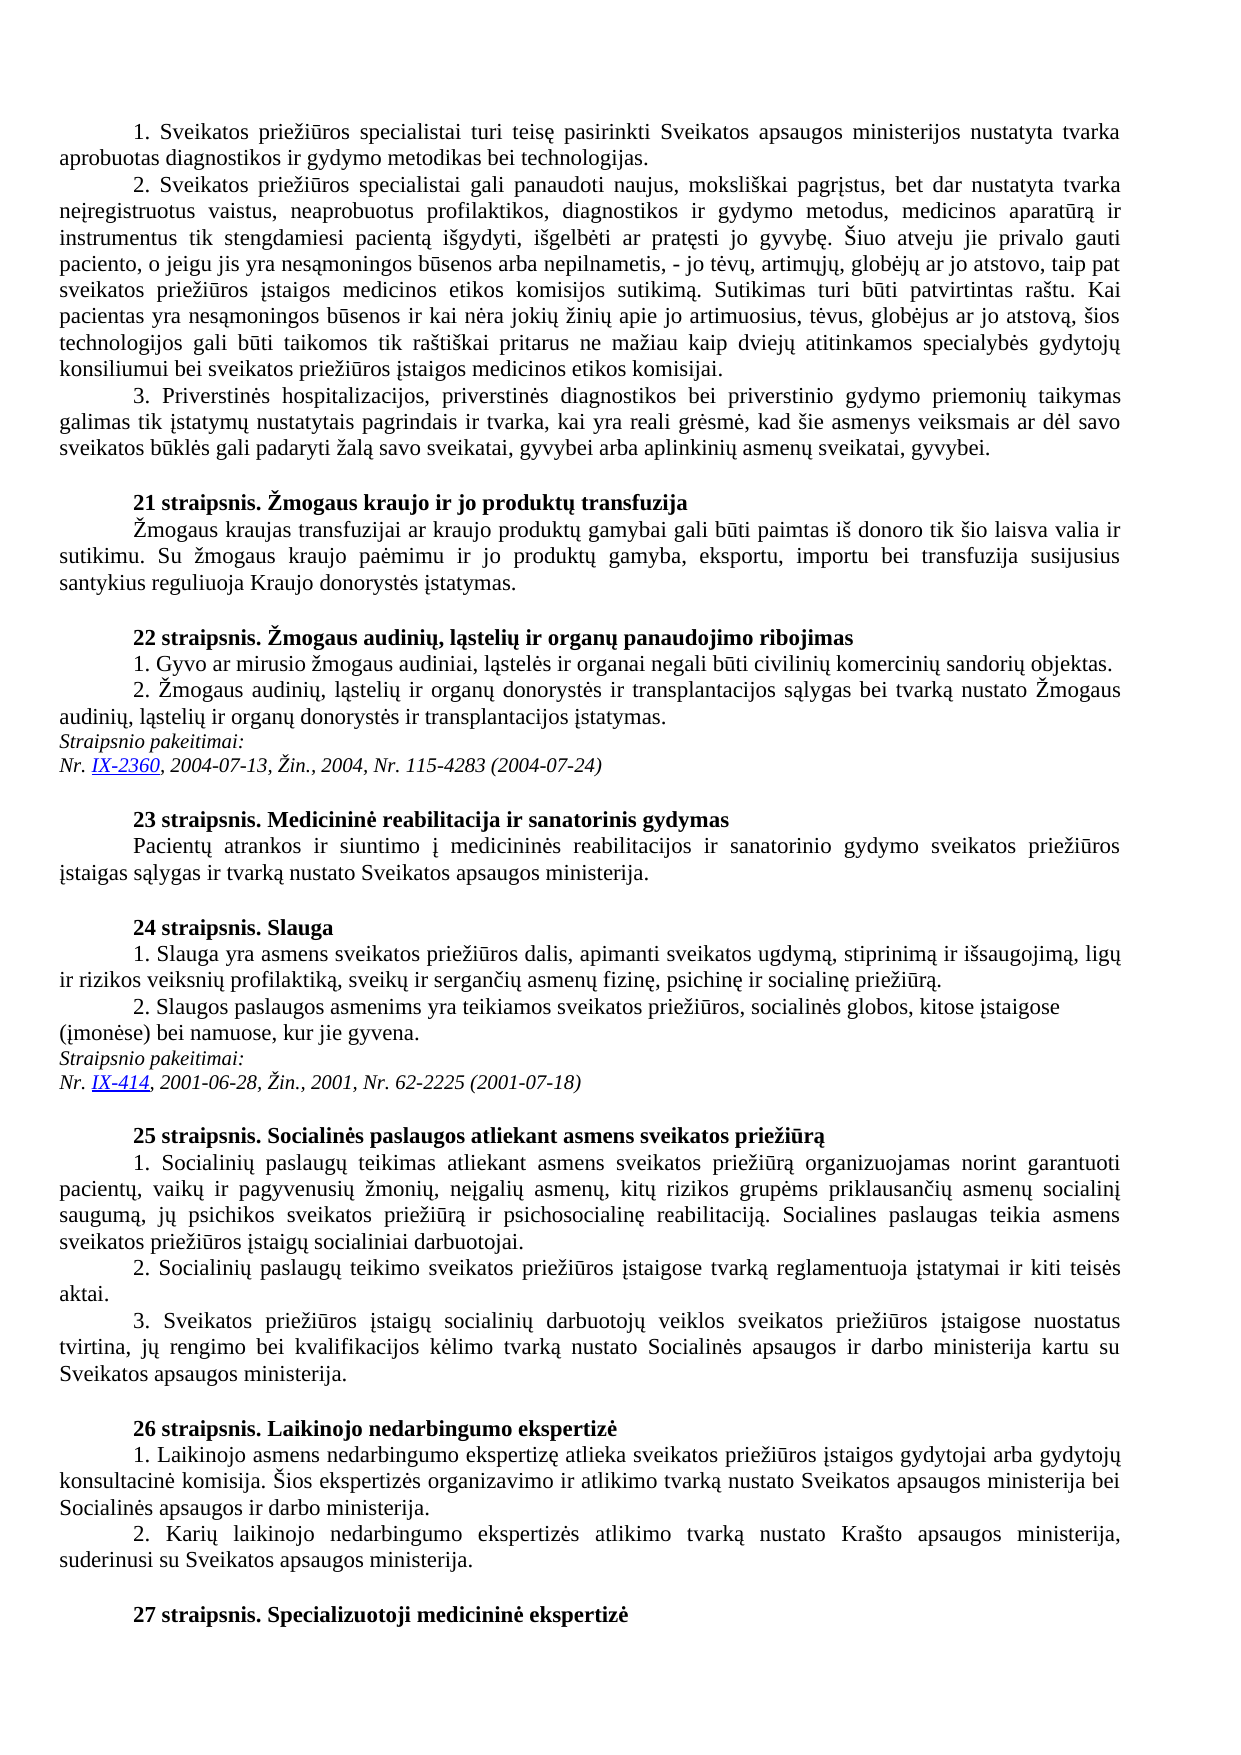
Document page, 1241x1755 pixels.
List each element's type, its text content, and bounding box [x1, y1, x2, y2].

text 2. Slaugos paslaugos asmenims yra teikiamos sveikatos priežiūros, socialinės globos, kitose įstaigose (įmonėse) bei namuose, kur jie gyvena. [59, 993, 1122, 1046]
text 21 straipsnis. Žmogaus kraujo ir jo produktų transfuzija [59, 489, 1122, 516]
text Straipsnio pakeitimai: [59, 729, 1122, 753]
text 1. Socialinių paslaugų teikimas atliekant asmens sveikatos priežiūrą organizuojamas norint garantuoti pacientų, vaikų ir pagyvenusių žmonių, neįgalių asmenų, kitų rizikos grupėms priklausančių asmenų socialinį saugumą, jų psichikos sveikatos priežiūrą ir psichosocialinę reabilitaciją. Socialines paslaugas teikia asmens sveikatos priežiūros įstaigų socialiniai darbuotojai. [59, 1149, 1122, 1254]
text Nr. IX-2360, 2004-07-13, Žin., 2004, Nr. 115-4283 (2004-07-24) [59, 753, 1122, 777]
text 23 straipsnis. Medicininė reabilitacija ir sanatorinis gydymas [59, 806, 1122, 832]
text 26 straipsnis. Laikinojo nedarbingumo ekspertizė [59, 1415, 1122, 1441]
text Nr. IX-414, 2001-06-28, Žin., 2001, Nr. 62-2225 (2001-07-18) [59, 1069, 1122, 1094]
text 2. Žmogaus audinių, ląstelių ir organų donorystės ir transplantacijos sąlygas bei tvarką nustato Žmogaus audinių, ląstelių ir organų donorystės ir transplantacijos įstatymas. [59, 676, 1122, 729]
text 3. Priverstinės hospitalizacijos, priverstinės diagnostikos bei priverstinio gydymo priemonių taikymas galimas tik įstatymų nustatytais pagrindais ir tvarka, kai yra reali grėsmė, kad šie asmenys veiksmais ar dėl savo sveikatos būklės gali padaryti žalą savo sveikatai, gyvybei arba aplinkinių asmenų sveikatai, gyvybei. [59, 382, 1122, 461]
text 2. Sveikatos priežiūros specialistai gali panaudoti naujus, moksliškai pagrįstus, bet dar nustatyta tvarka neįregistruotus vaistus, neaprobuotus profilaktikos, diagnostikos ir gydymo metodus, medicinos aparatūrą ir instrumentus tik stengdamiesi pacientą išgydyti, išgelbėti ar pratęsti jo gyvybę. Šiuo atveju jie privalo gauti paciento, o jeigu jis yra nesąmoningos būsenos arba nepilnametis, - jo tėvų, artimųjų, globėjų ar jo atstovo, taip pat sveikatos priežiūros įstaigos medicinos etikos komisijos sutikimą. Sutikimas turi būti patvirtintas raštu. Kai pacientas yra nesąmoningos būsenos ir kai nėra jokių žinių apie jo artimuosius, tėvus, globėjus ar jo atstovą, šios technologijos gali būti taikomos tik raštiškai pritarus ne mažiau kaip dviejų atitinkamos specialybės gydytojų konsiliumui bei sveikatos priežiūros įstaigos medicinos etikos komisijai. [59, 171, 1122, 382]
text 2. Socialinių paslaugų teikimo sveikatos priežiūros įstaigose tvarką reglamentuoja įstatymai ir kiti teisės aktai. [59, 1254, 1122, 1307]
text 2. Karių laikinojo nedarbingumo ekspertizės atlikimo tvarką nustato Krašto apsaugos ministerija, suderinusi su Sveikatos apsaugos ministerija. [59, 1520, 1122, 1573]
text 1. Gyvo ar mirusio žmogaus audiniai, ląstelės ir organai negali būti civilinių komercinių sandorių objektas. [59, 650, 1122, 676]
text 22 straipsnis. Žmogaus audinių, ląstelių ir organų panaudojimo ribojimas [59, 624, 1122, 650]
text 24 straipsnis. Slauga [59, 914, 1122, 940]
text 25 straipsnis. Socialinės paslaugos atliekant asmens sveikatos priežiūrą [59, 1122, 1122, 1149]
text 1. Laikinojo asmens nedarbingumo ekspertizę atlieka sveikatos priežiūros įstaigos gydytojai arba gydytojų konsultacinė komisija. Šios ekspertizės organizavimo ir atlikimo tvarką nustato Sveikatos apsaugos ministerija bei Socialinės apsaugos ir darbo ministerija. [59, 1441, 1122, 1520]
text Pacientų atrankos ir siuntimo į medicininės reabilitacijos ir sanatorinio gydymo sveikatos priežiūros įstaigas sąlygas ir tvarką nustato Sveikatos apsaugos ministerija. [59, 832, 1122, 885]
text Žmogaus kraujas transfuzijai ar kraujo produktų gamybai gali būti paimtas iš donoro tik šio laisva valia ir sutikimu. Su žmogaus kraujo paėmimu ir jo produktų gamyba, eksportu, importu bei transfuzija susijusius santykius reguliuoja Kraujo donorystės įstatymas. [59, 516, 1122, 595]
text 3. Sveikatos priežiūros įstaigų socialinių darbuotojų veiklos sveikatos priežiūros įstaigose nuostatus tvirtina, jų rengimo bei kvalifikacijos kėlimo tvarką nustato Socialinės apsaugos ir darbo ministerija kartu su Sveikatos apsaugos ministerija. [59, 1307, 1122, 1386]
text 1. Slauga yra asmens sveikatos priežiūros dalis, apimanti sveikatos ugdymą, stiprinimą ir išsaugojimą, ligų ir rizikos veiksnių profilaktiką, sveikų ir sergančių asmenų fizinę, psichinę ir socialinę priežiūrą. [59, 940, 1122, 993]
text 1. Sveikatos priežiūros specialistai turi teisę pasirinkti Sveikatos apsaugos ministerijos nustatyta tvarka aprobuotas diagnostikos ir gydymo metodikas bei technologijas. [59, 118, 1122, 171]
text 27 straipsnis. Specializuotoji medicininė ekspertizė [59, 1602, 1122, 1628]
text Straipsnio pakeitimai: [59, 1046, 1122, 1069]
